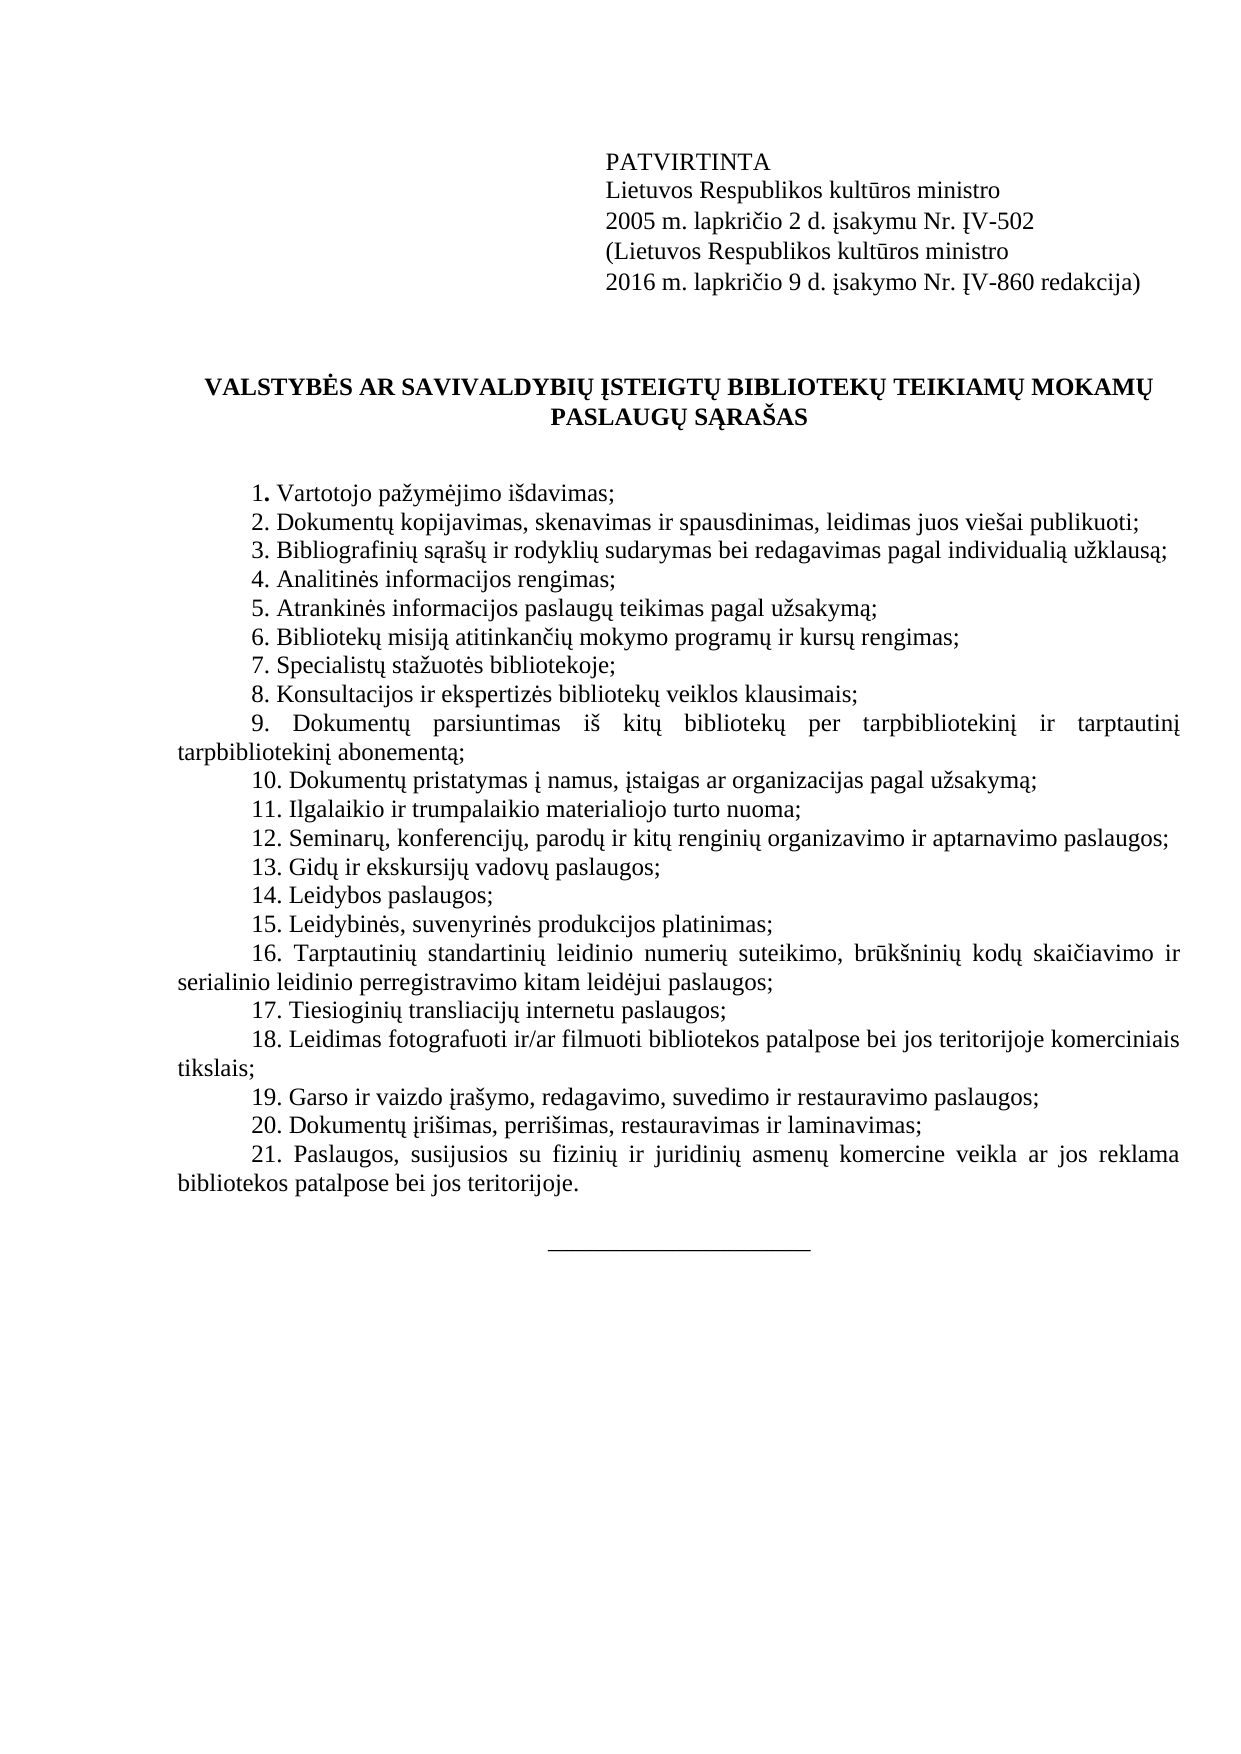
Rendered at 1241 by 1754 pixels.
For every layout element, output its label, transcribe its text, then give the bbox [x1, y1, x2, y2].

text 3. Bibliografinių sąrašų ir rodyklių sudarymas bei redagavimas pagal individualią užklausą; [177, 535, 1181, 564]
text 21. Paslaugos, susijusios su fizinių ir juridinių asmenų komercine veikla ar jos reklama bibliotekos patalpose bei jos teritorijoje. [177, 1139, 1181, 1197]
text 5. Atrankinės informacijos paslaugų teikimas pagal užsakymą; [177, 593, 1181, 622]
text 11. Ilgalaikio ir trumpalaikio materialiojo turto nuoma; [177, 794, 1181, 823]
text 13. Gidų ir ekskursijų vadovų paslaugos; [177, 852, 1181, 880]
text 2. Dokumentų kopijavimas, skenavimas ir spausdinimas, leidimas juos viešai publikuoti; [177, 507, 1181, 535]
text 1. Vartotojo pažymėjimo išdavimas; [177, 478, 1181, 507]
text 9. Dokumentų parsiuntimas iš kitų bibliotekų per tarpbibliotekinį ir tarptautinį tarpbibliotekinį abonementą; [177, 708, 1181, 765]
text 8. Konsultacijos ir ekspertizės bibliotekų veiklos klausimais; [177, 679, 1181, 708]
text 7. Specialistų stažuotės bibliotekoje; [177, 650, 1181, 679]
text 16. Tarptautinių standartinių leidinio numerių suteikimo, brūkšninių kodų skaičiavimo ir serialinio leidinio perregistravimo kitam leidėjui paslaugos; [177, 938, 1181, 995]
text 18. Leidimas fotografuoti ir/ar filmuoti bibliotekos patalpose bei jos teritorijoje komerciniais tikslais; [177, 1024, 1181, 1082]
text 14. Leidybos paslaugos; [177, 880, 1181, 909]
text 4. Analitinės informacijos rengimas; [177, 564, 1181, 593]
text 20. Dokumentų įrišimas, perrišimas, restauravimas ir laminavimas; [177, 1110, 1181, 1139]
text 15. Leidybinės, suvenyrinės produkcijos platinimas; [177, 909, 1181, 938]
text PATVIRTINTA [177, 147, 1181, 176]
text 6. Bibliotekų misiją atitinkančių mokymo programų ir kursų rengimas; [177, 622, 1181, 650]
text 17. Tiesioginių transliacijų internetu paslaugos; [177, 995, 1181, 1024]
text 2005 m. lapkričio 2 d. įsakymu Nr. ĮV-502 [177, 206, 1181, 235]
text Lietuvos Respublikos kultūros ministro [177, 176, 1181, 204]
text 2016 m. lapkričio 9 d. įsakymo Nr. ĮV-860 redakcija) [177, 267, 1181, 296]
text _____________________ [177, 1225, 1181, 1254]
text 19. Garso ir vaizdo įrašymo, redagavimo, suvedimo ir restauravimo paslaugos; [177, 1082, 1181, 1110]
text VALSTYBĖS AR SAVIVALDYBIŲ ĮSTEIGTŲ BIBLIOTEKŲ TEIKIAMŲ MOKAMŲ PASLAUGŲ SĄRAŠAS [177, 372, 1181, 431]
text 12. Seminarų, konferencijų, parodų ir kitų renginių organizavimo ir aptarnavimo paslaugos; [177, 823, 1181, 852]
text 10. Dokumentų pristatymas į namus, įstaigas ar organizacijas pagal užsakymą; [177, 765, 1181, 794]
text (Lietuvos Respublikos kultūros ministro [177, 236, 1181, 265]
